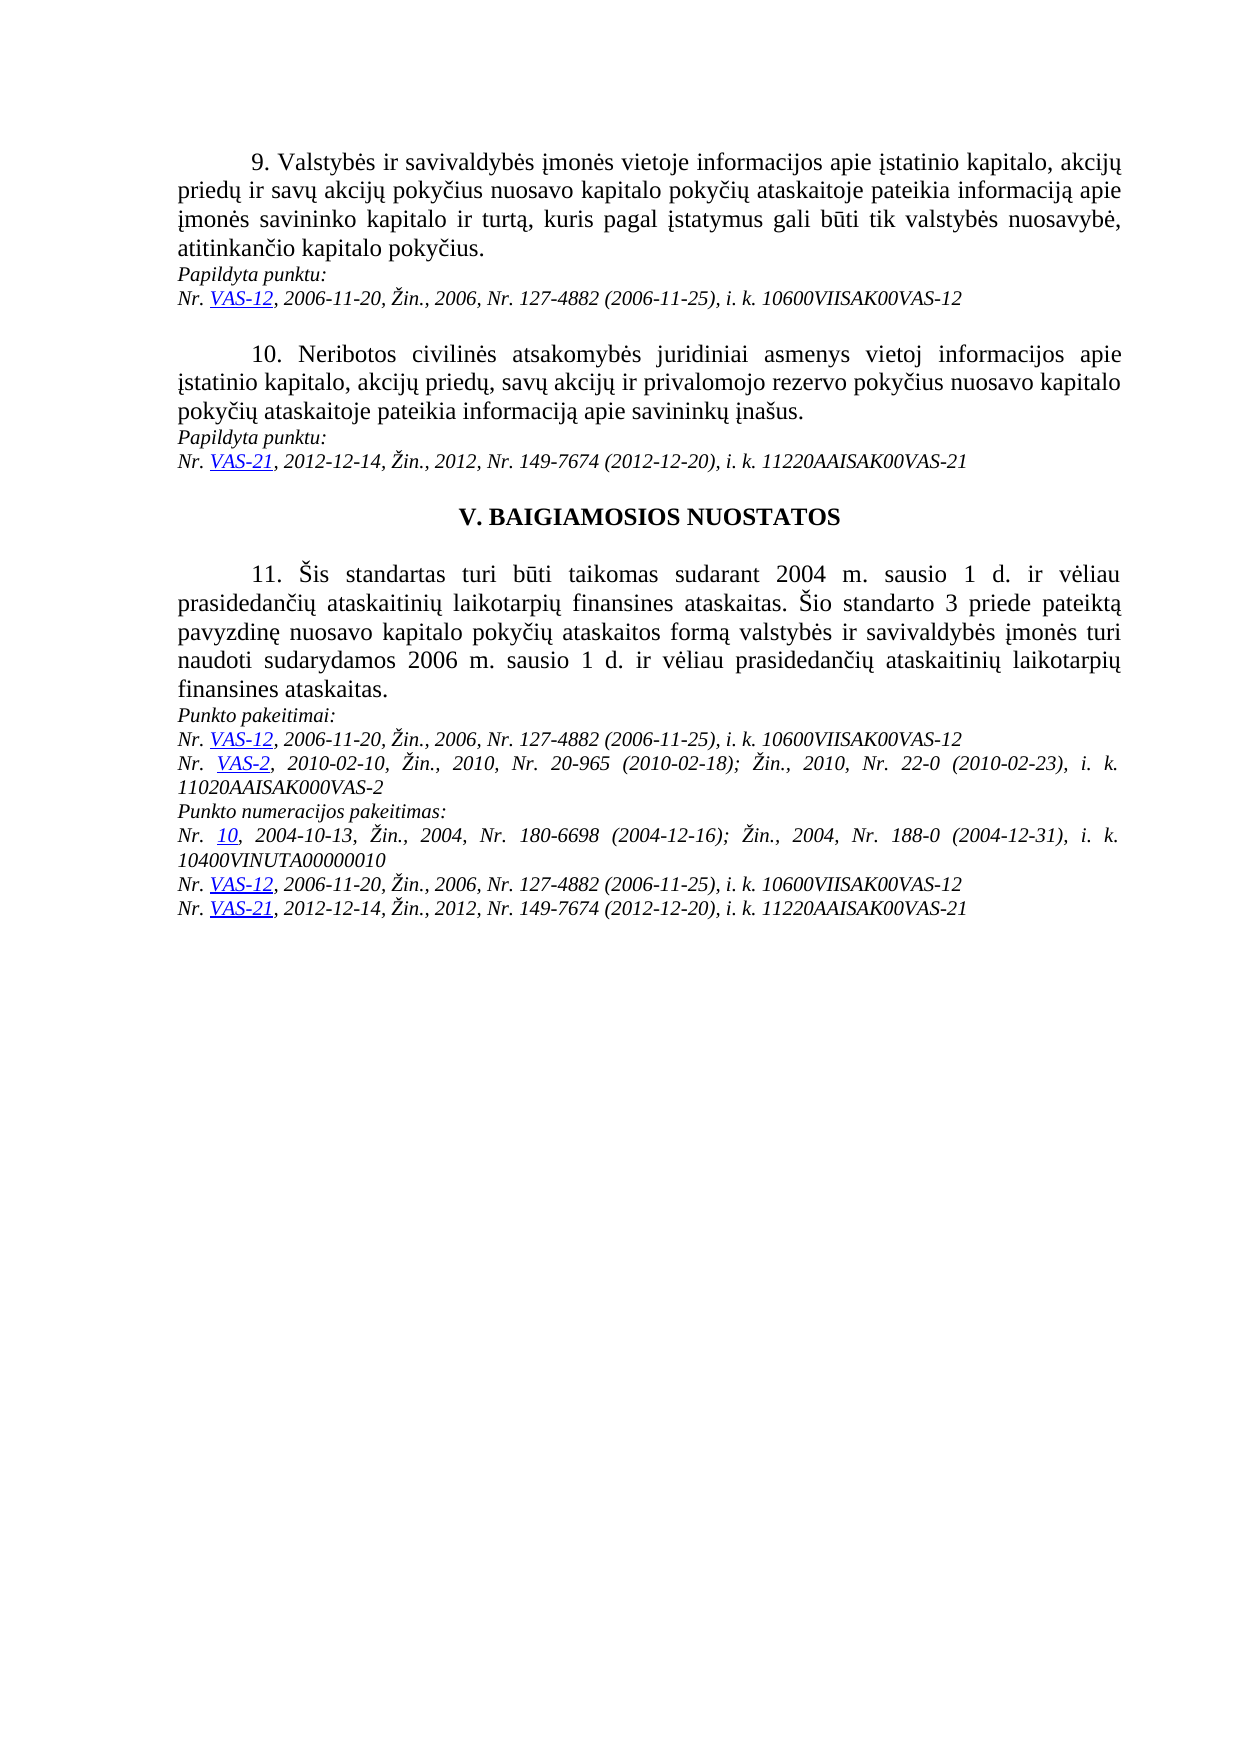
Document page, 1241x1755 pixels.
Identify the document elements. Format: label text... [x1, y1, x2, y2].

text 9. Valstybės ir savivaldybės įmonės vietoje informacijos apie įstatinio kapitalo, akcijų priedų ir savų akcijų pokyčius nuosavo kapitalo pokyčių ataskaitoje pateikia informaciją apie įmonės savininko kapitalo ir turtą, kuris pagal įstatymus gali būti tik valstybės nuosavybė, atitinkančio kapitalo pokyčius. [177, 147, 1122, 262]
text Papildyta punktu: [177, 262, 1122, 286]
text Nr. VAS-2, 2010-02-10, Žin., 2010, Nr. 20-965 (2010-02-18); Žin., 2010, Nr. 22-0 (2010-02-23), i. k. 11020AAISAK000VAS-2 [177, 751, 1122, 799]
text Papildyta punktu: [177, 425, 1122, 449]
text Punkto pakeitimai: [177, 703, 1122, 727]
text Nr. VAS-12, 2006-11-20, Žin., 2006, Nr. 127-4882 (2006-11-25), i. k. 10600VIISAK00VAS-12 [177, 872, 1122, 896]
text Nr. VAS-21, 2012-12-14, Žin., 2012, Nr. 149-7674 (2012-12-20), i. k. 11220AAISAK00VAS-21 [177, 449, 1122, 473]
text Nr. 10, 2004-10-13, Žin., 2004, Nr. 180-6698 (2004-12-16); Žin., 2004, Nr. 188-0 (2004-12-31), i. k. 10400VINUTA00000010 [177, 823, 1122, 872]
text V. BAIGIAMOSIOS NUOSTATOS [177, 502, 1122, 531]
text 11. Šis standartas turi būti taikomas sudarant 2004 m. sausio 1 d. ir vėliau prasidedančių ataskaitinių laikotarpių finansines ataskaitas. Šio standarto 3 priede pateiktą pavyzdinę nuosavo kapitalo pokyčių ataskaitos formą valstybės ir savivaldybės įmonės turi naudoti sudarydamos 2006 m. sausio 1 d. ir vėliau prasidedančių ataskaitinių laikotarpių finansines ataskaitas. [177, 559, 1122, 703]
text Nr. VAS-21, 2012-12-14, Žin., 2012, Nr. 149-7674 (2012-12-20), i. k. 11220AAISAK00VAS-21 [177, 896, 1122, 920]
text Nr. VAS-12, 2006-11-20, Žin., 2006, Nr. 127-4882 (2006-11-25), i. k. 10600VIISAK00VAS-12 [177, 286, 1122, 310]
text Nr. VAS-12, 2006-11-20, Žin., 2006, Nr. 127-4882 (2006-11-25), i. k. 10600VIISAK00VAS-12 [177, 727, 1122, 751]
text 10. Neribotos civilinės atsakomybės juridiniai asmenys vietoj informacijos apie įstatinio kapitalo, akcijų priedų, savų akcijų ir privalomojo rezervo pokyčius nuosavo kapitalo pokyčių ataskaitoje pateikia informaciją apie savininkų įnašus. [177, 339, 1122, 425]
text Punkto numeracijos pakeitimas: [177, 799, 1122, 823]
